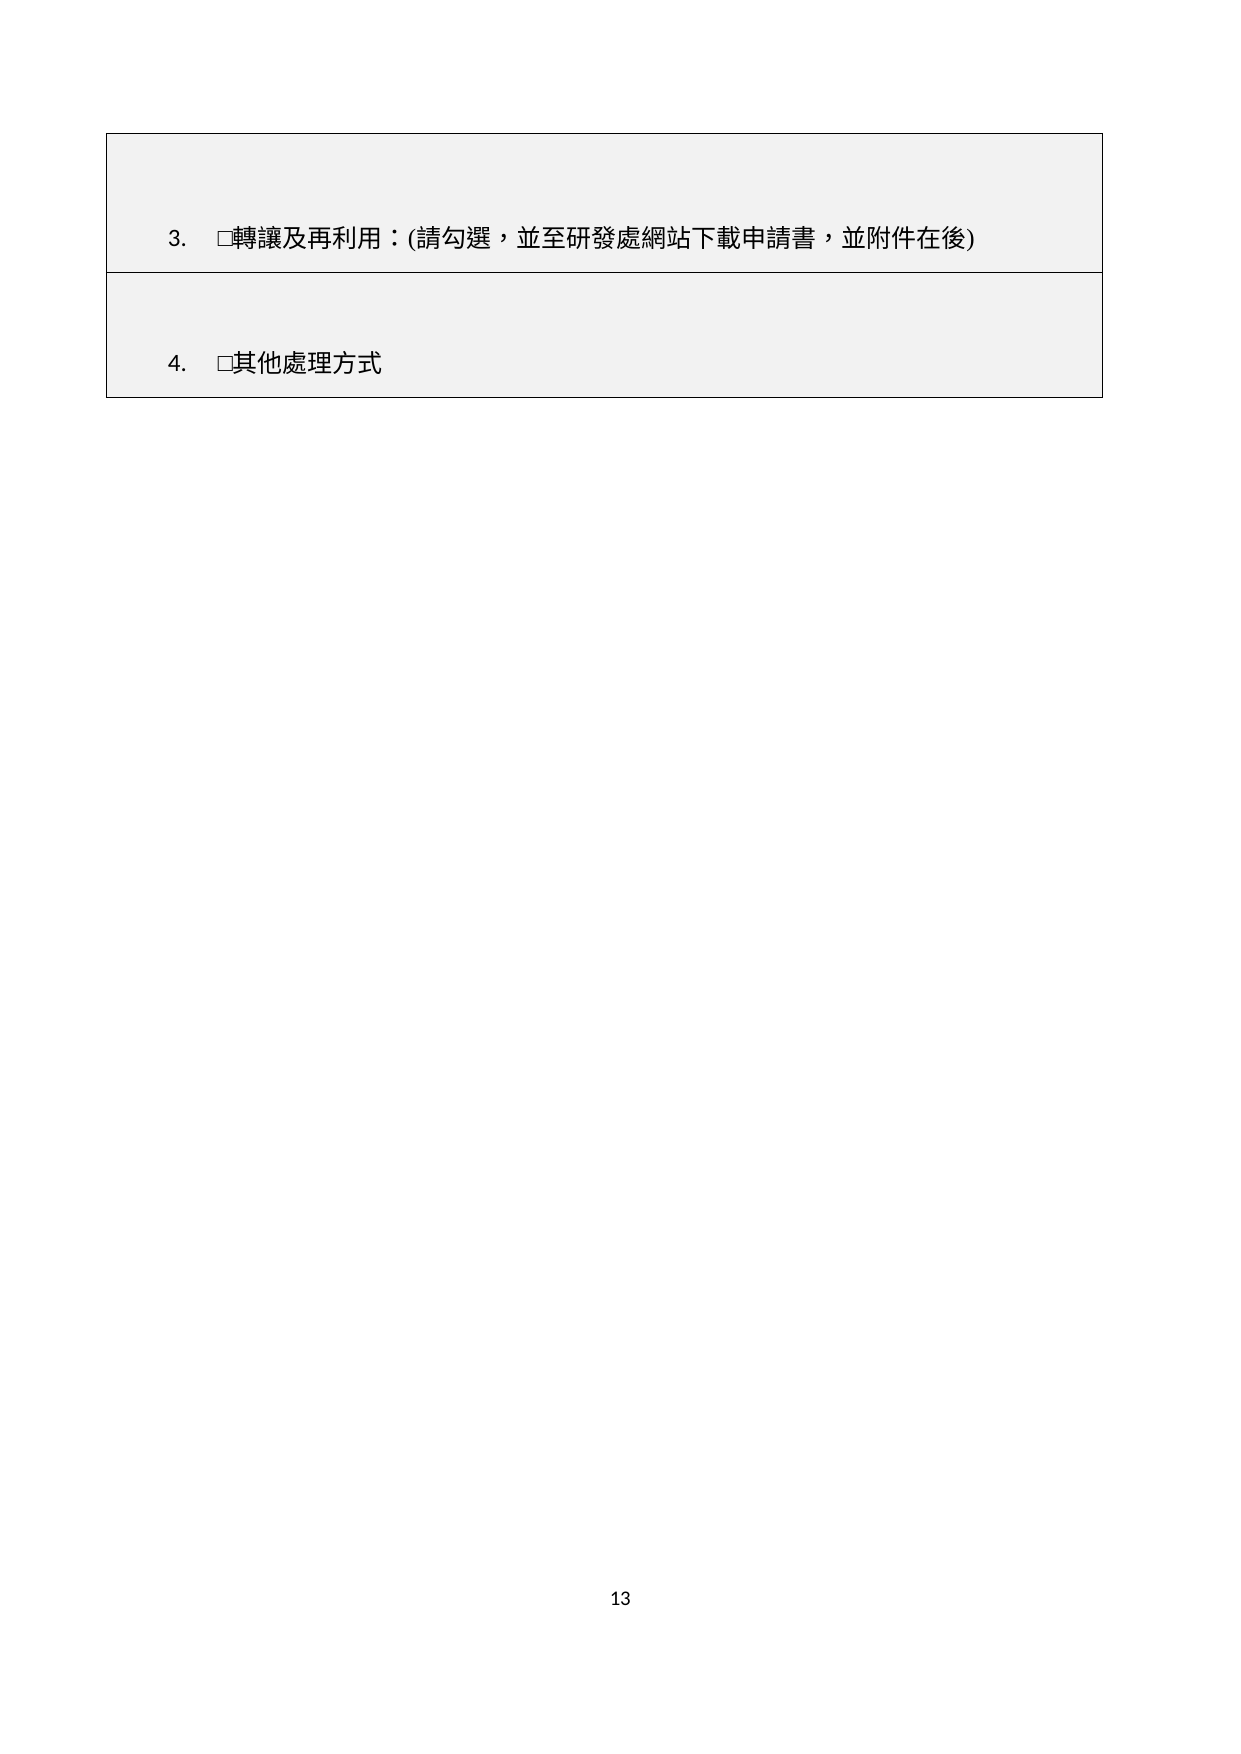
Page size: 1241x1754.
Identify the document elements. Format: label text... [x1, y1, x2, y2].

table_cell □其他處理方式 [107, 273, 1102, 397]
table_cell □轉讓及再利用：(請勾選，並至研發處網站下載申請書，並附件在後) [107, 134, 1102, 272]
